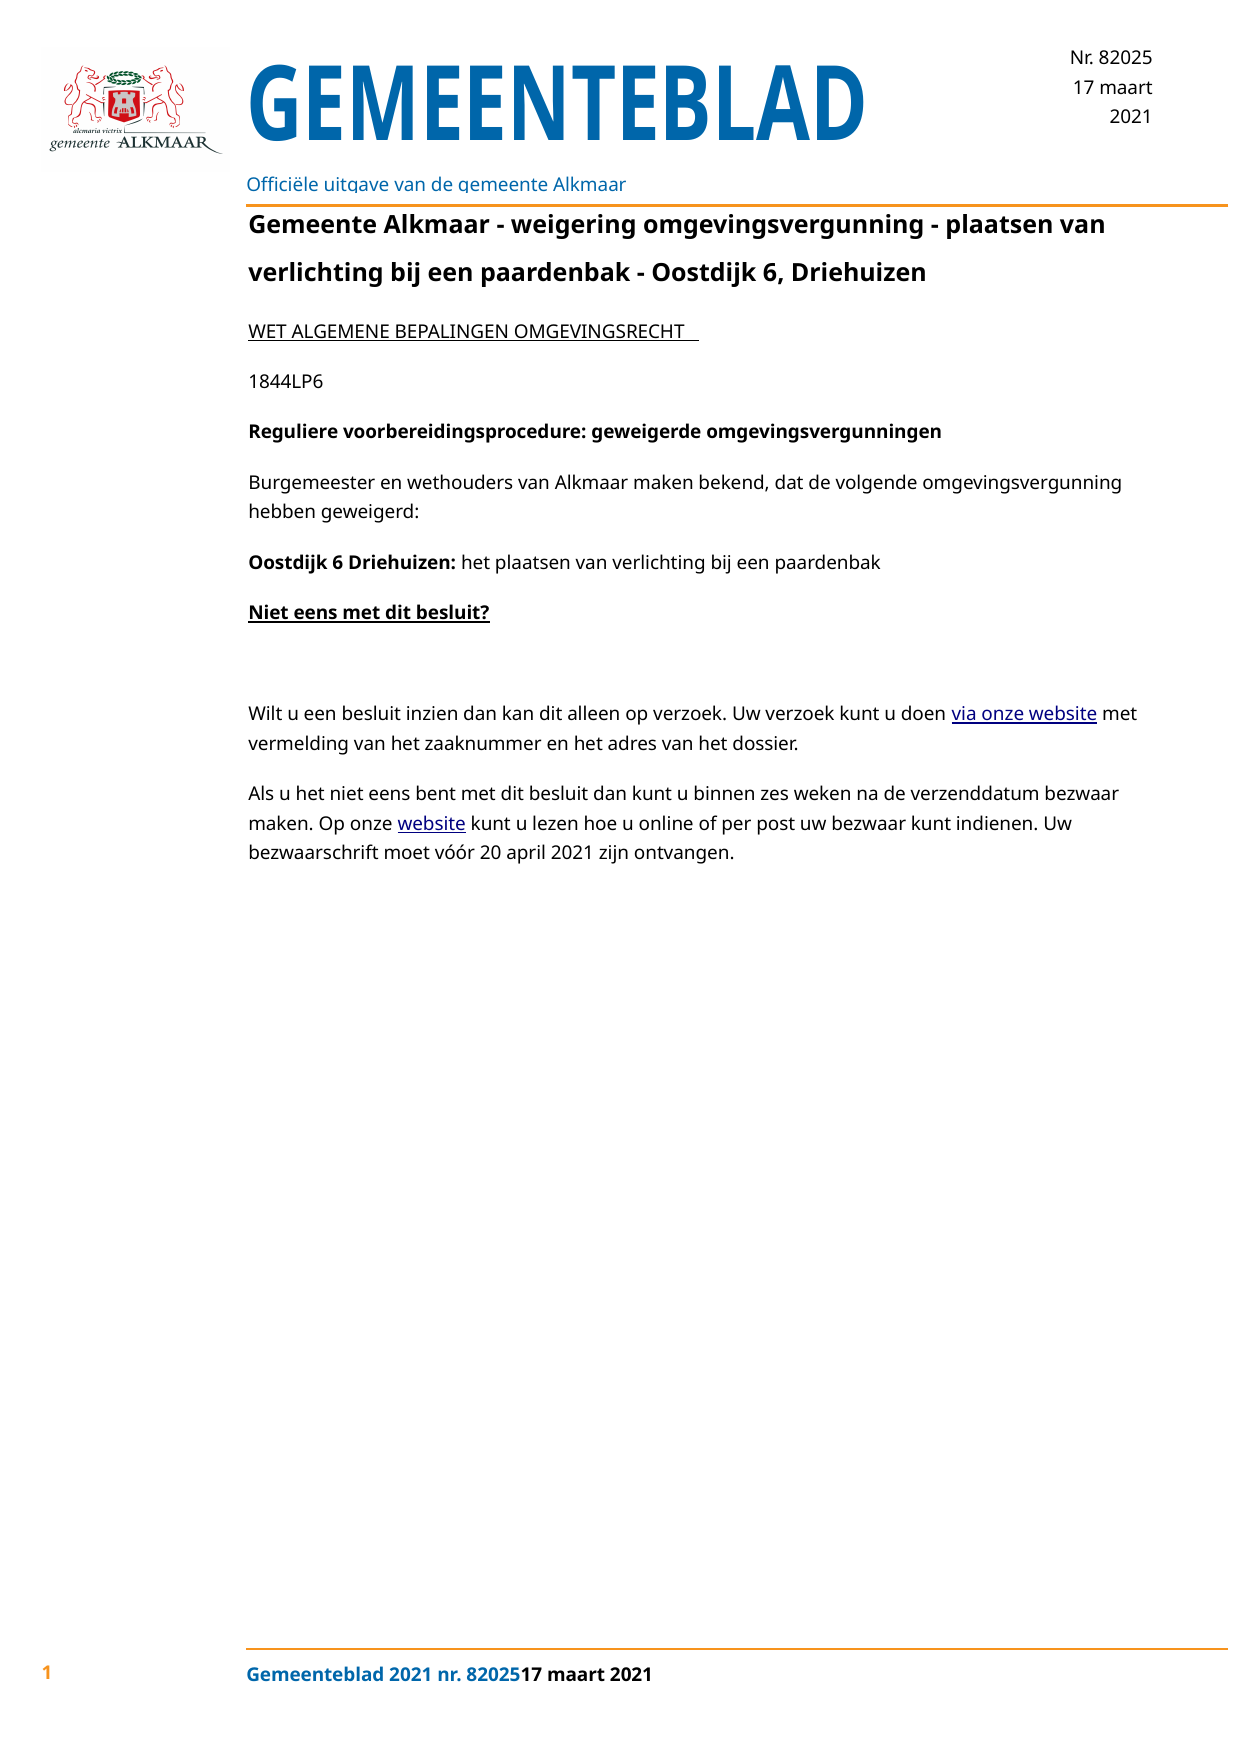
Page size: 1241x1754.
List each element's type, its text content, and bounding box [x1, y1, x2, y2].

text Wilt u een besluit inzien dan kan dit alleen op verzoek. Uw verzoek kunt u doen via onze website met vermelding van het zaaknummer en het adres van het dossier. [248, 700, 1152, 756]
text Gemeente Alkmaar - weigering omgevingsvergunning - plaatsen van verlichting bij een paardenbak - Oostdijk 6, Driehuizen [248, 207, 1152, 288]
text Als u het niet eens bent met dit besluit dan kunt u binnen zes weken na de verzenddatum bezwaar maken. Op onze website kunt u lezen hoe u online of per post uw bezwaar kunt indienen. Uw bezwaarschrift moet vóór 20 april 2021 zijn ontvangen. [248, 780, 1152, 865]
text Reguliere voorbereidingsprocedure: geweigerde omgevingsvergunningen [248, 419, 1152, 444]
text 1844LP6 [248, 368, 1152, 394]
text WET ALGEMENE BEPALINGEN OMGEVINGSRECHT [248, 318, 1152, 344]
text Niet eens met dit besluit? [248, 599, 1152, 625]
text Burgemeester en wethouders van Alkmaar maken bekend, dat de volgende omgevingsvergunning hebben geweigerd: [248, 469, 1152, 524]
text Oostdijk 6 Driehuizen: het plaatsen van verlichting bij een paardenbak [248, 549, 1152, 575]
picture [41, 47, 231, 172]
